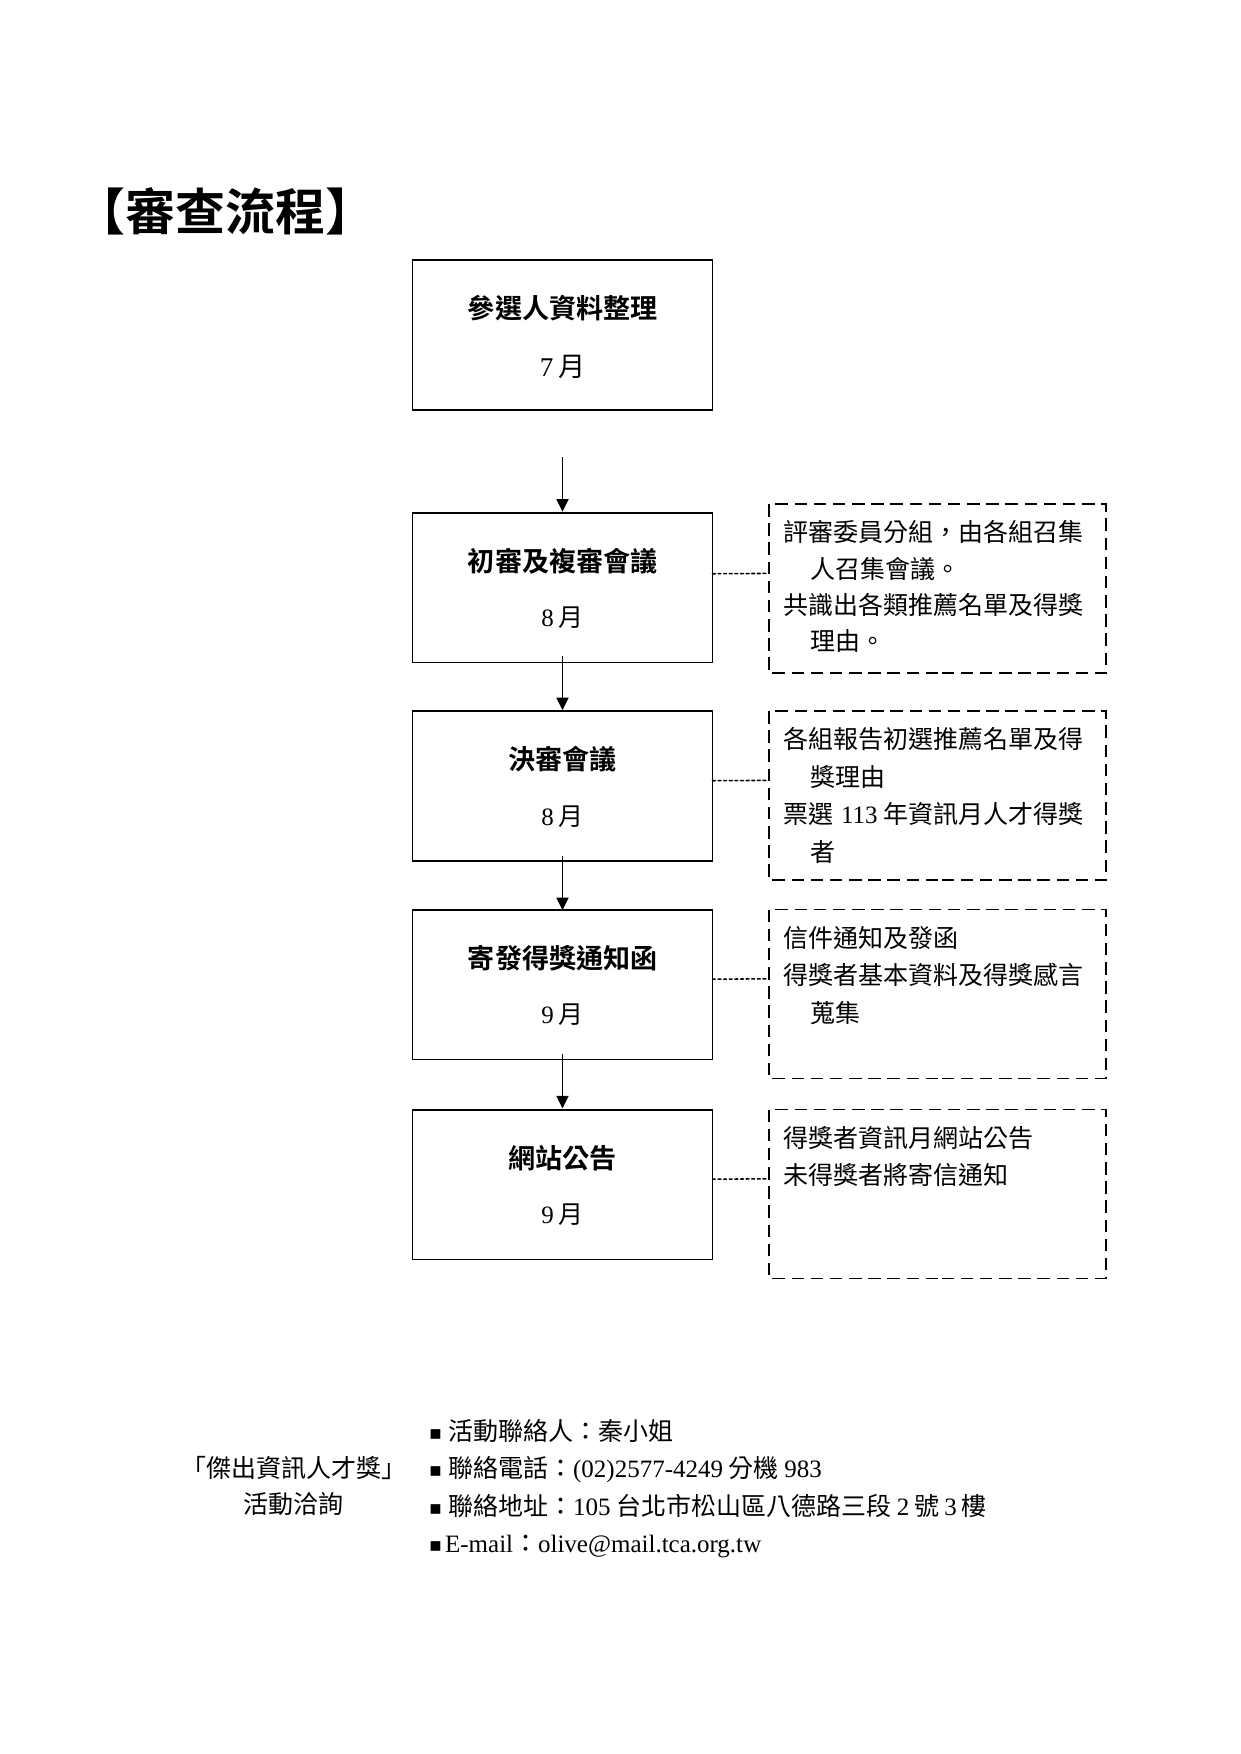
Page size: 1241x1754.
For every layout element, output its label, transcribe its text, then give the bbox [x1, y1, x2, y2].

text 參選人資料整理 [428, 287, 697, 326]
table_header 活動聯絡人：秦小姐 聯絡電話：(02)2577-4249分機 983 聯絡地址：105 台北市松山區八德路三段2號3樓 E-mail：olive@mail.tca.org.tw [426, 1382, 1079, 1588]
text 8月 [428, 598, 697, 634]
text 網站公告 [428, 1137, 697, 1176]
text 決審會議 [428, 738, 697, 777]
text [413, 261, 712, 409]
text 7月 [428, 345, 697, 384]
text 9月 [428, 1195, 697, 1231]
text 【審查流程】 [75, 173, 1165, 245]
table_header 「傑出資訊人才獎」 活動洽詢 [161, 1382, 426, 1588]
text 9月 [428, 995, 697, 1031]
text 寄發得獎通知函 [428, 937, 697, 976]
text 初審及複審會議 [428, 540, 697, 579]
text 8月 [428, 796, 697, 832]
